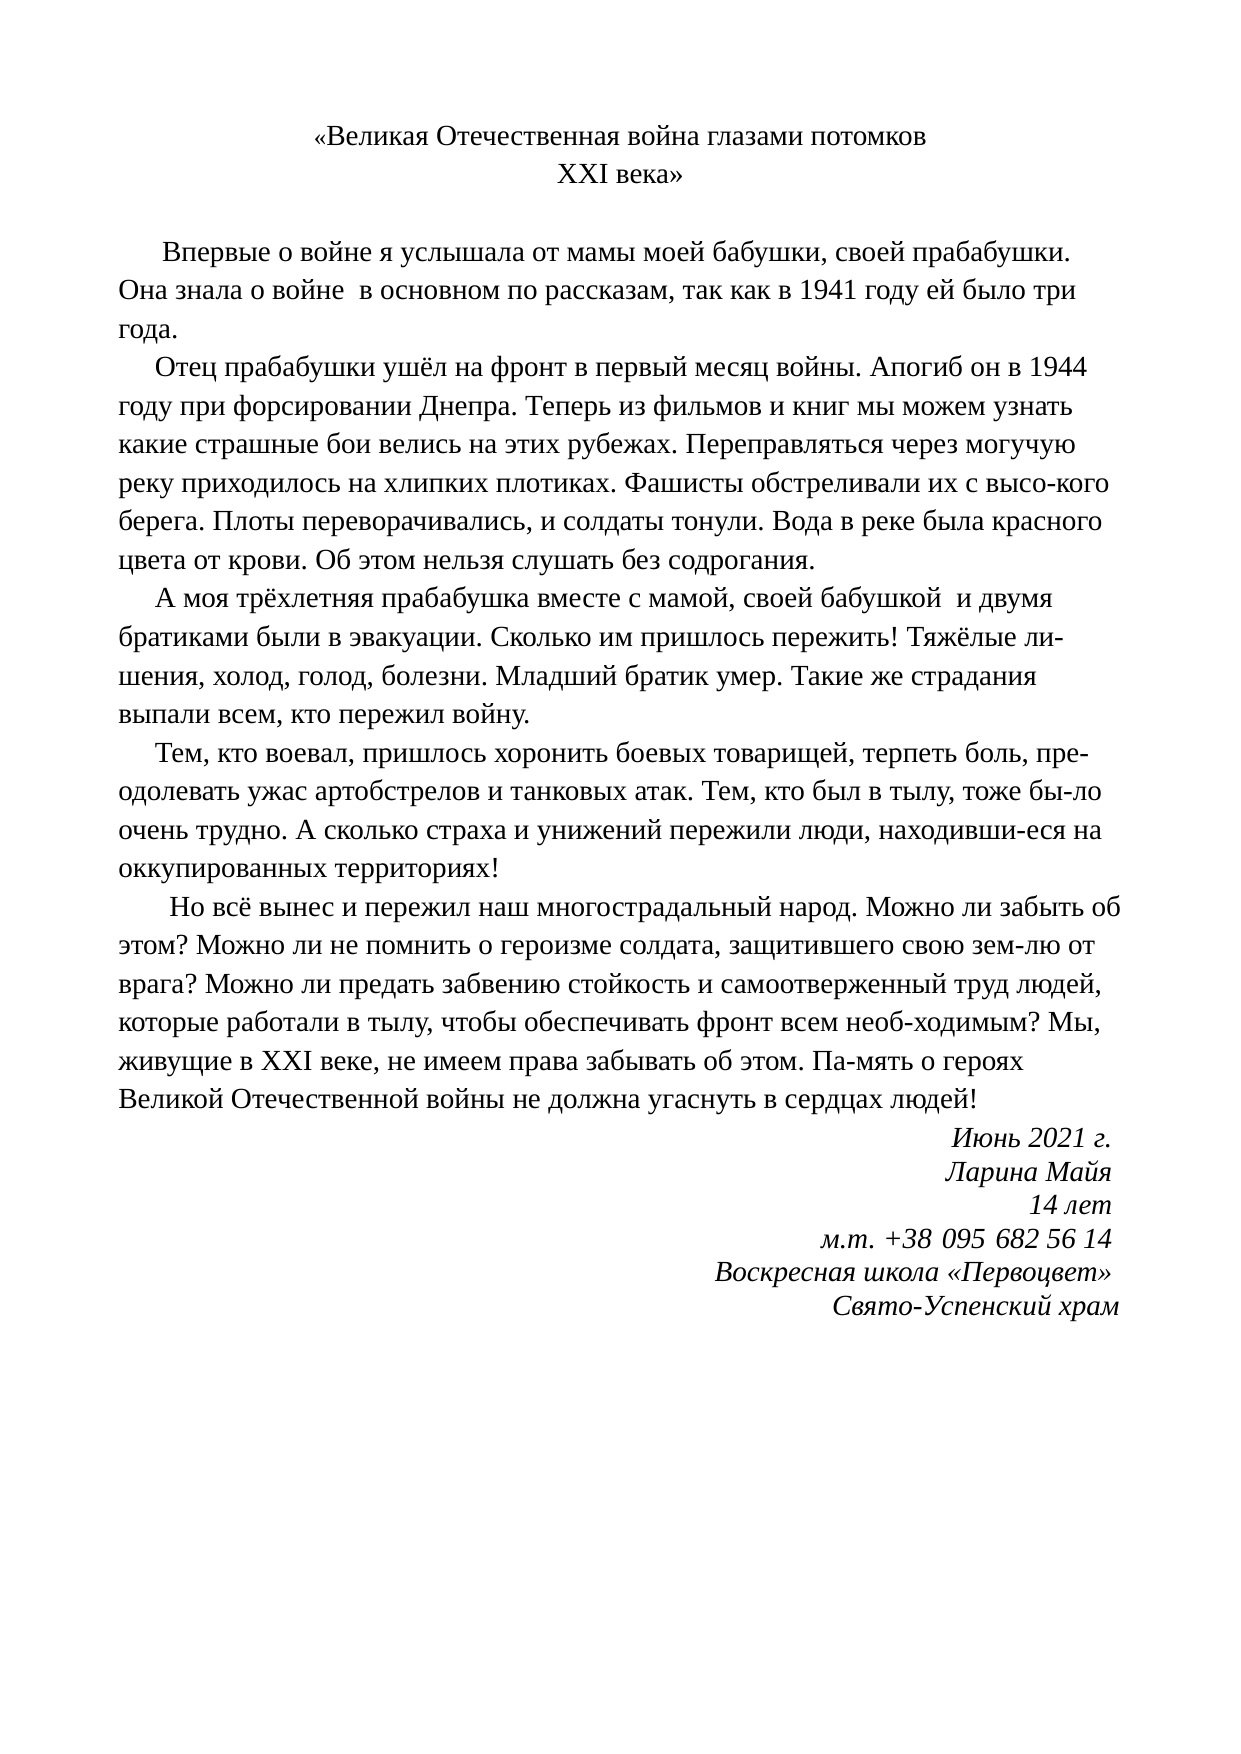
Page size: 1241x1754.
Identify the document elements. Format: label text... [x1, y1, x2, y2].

text Ларина Майя [118, 1154, 1122, 1187]
text м.т. +38 095 682 56 14 [118, 1221, 1122, 1254]
text 14 лет [118, 1187, 1122, 1221]
text Отец прабабушки ушёл на фронт в первый месяц войны. Апогиб он в 1944 году при форсировании Днепра. Теперь из фильмов и книг мы можем узнать какие страшные бои велись на этих рубежах. Переправляться через могучую реку приходилось на хлипких плотиках. Фашисты обстреливали их с высо-кого берега. Плоты переворачивались, и солдаты тонули. Вода в реке была красного цвета от крови. Об этом нельзя слушать без содрогания. [118, 349, 1122, 576]
text Тем, кто воевал, пришлось хоронить боевых товарищей, терпеть боль, пре-одолевать ужас артобстрелов и танковых атак. Тем, кто был в тылу, тоже бы-ло очень трудно. А сколько страха и унижений пережили люди, находивши-еся на оккупированных территориях! [118, 735, 1122, 884]
text Впервые о войне я услышала от мамы моей бабушки, своей прабабушки. Она знала о войне в основном по рассказам, так как в 1941 году ей было три года. [118, 234, 1122, 344]
text Но всё вынес и пережил наш многострадальный народ. Можно ли забыть об этом? Можно ли не помнить о героизме солдата, защитившего свою зем-лю от врага? Можно ли предать забвению стойкость и самоотверженный труд людей, которые работали в тылу, чтобы обеспечивать фронт всем необ-ходимым? Мы, живущие в ХХІ веке, не имеем права забывать об этом. Па-мять о героях Великой Отечественной войны не должна угаснуть в сердцах людей! [118, 889, 1122, 1115]
text Свято-Успенский храм [118, 1288, 1122, 1321]
text Воскресная школа «Первоцвет» [118, 1254, 1122, 1288]
text ХХІ века» [118, 157, 1122, 229]
text «Великая Отечественная война глазами потомков [118, 118, 1122, 152]
text А моя трёхлетняя прабабушка вместе с мамой, своей бабушкой и двумя братиками были в эвакуации. Сколько им пришлось пережить! Тяжёлые ли-шения, холод, голод, болезни. Младший братик умер. Такие же страдания выпали всем, кто пережил войну. [118, 581, 1122, 730]
text Июнь 2021 г. [118, 1120, 1122, 1154]
